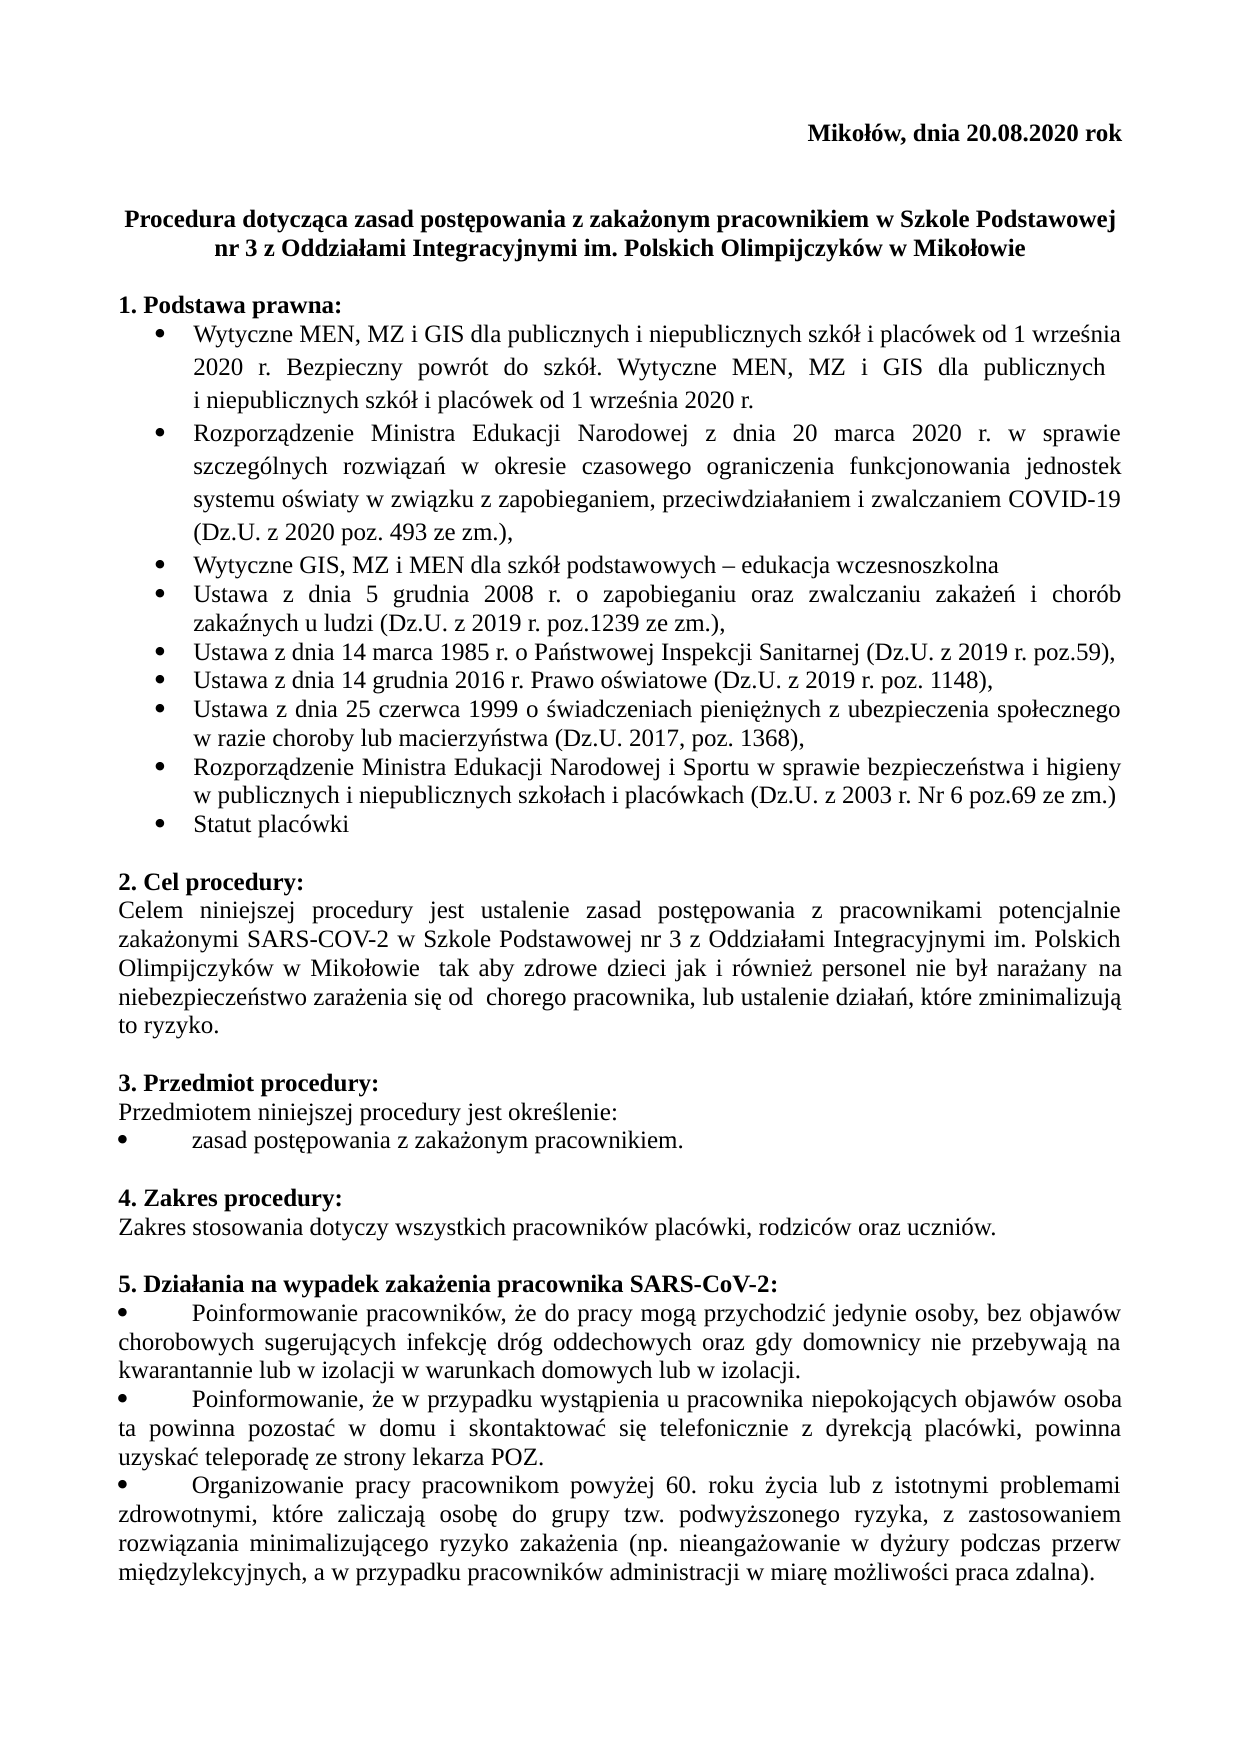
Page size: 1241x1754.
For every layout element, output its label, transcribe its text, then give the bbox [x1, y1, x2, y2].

list Ustawa z dnia 25 czerwca 1999 o świadczeniach pieniężnych z ubezpieczenia społecznego w razie choroby lub macierzyństwa (Dz.U. 2017, poz. 1368), [156, 694, 1122, 752]
list Rozporządzenie Ministra Edukacji Narodowej z dnia 20 marca 2020 r. w sprawie szczególnych rozwiązań w okresie czasowego ograniczenia funkcjonowania jednostek systemu oświaty w związku z zapobieganiem, przeciwdziałaniem i zwalczaniem COVID-19 (Dz.U. z 2020 poz. 493 ze zm.), [156, 418, 1122, 546]
list zasad postępowania z zakażonym pracownikiem. [118, 1126, 1122, 1154]
text Celem niniejszej procedury jest ustalenie zasad postępowania z pracownikami potencjalnie zakażonymi SARS-COV-2 w Szkole Podstawowej nr 3 z Oddziałami Integracyjnymi im. Polskich Olimpijczyków w Mikołowie tak aby zdrowe dzieci jak i również personel nie był narażany na niebezpieczeństwo zarażenia się od chorego pracownika, lub ustalenie działań, które zminimalizują to ryzyko. [118, 896, 1122, 1039]
list Ustawa z dnia 14 marca 1985 r. o Państwowej Inspekcji Sanitarnej (Dz.U. z 2019 r. poz.59), [156, 637, 1122, 666]
text 5. Działania na wypadek zakażenia pracownika SARS-CoV-2: [118, 1269, 1122, 1298]
list Wytyczne MEN, MZ i GIS dla publicznych i niepublicznych szkół i placówek od 1 września 2020 r. Bezpieczny powrót do szkół. Wytyczne MEN, MZ i GIS dla publicznych i niepublicznych szkół i placówek od 1 września 2020 r. [156, 319, 1122, 414]
list Wytyczne GIS, MZ i MEN dla szkół podstawowych – edukacja wczesnoszkolna [156, 551, 1122, 579]
list Ustawa z dnia 14 grudnia 2016 r. Prawo oświatowe (Dz.U. z 2019 r. poz. 1148), [156, 666, 1122, 694]
list Statut placówki [156, 809, 1122, 838]
text 1. Podstawa prawna: [118, 291, 1122, 319]
list Ustawa z dnia 5 grudnia 2008 r. o zapobieganiu oraz zwalczaniu zakażeń i chorób zakaźnych u ludzi (Dz.U. z 2019 r. poz.1239 ze zm.), [156, 579, 1122, 637]
list Poinformowanie, że w przypadku wystąpienia u pracownika niepokojących objawów osoba ta powinna pozostać w domu i skontaktować się telefonicznie z dyrekcją placówki, powinna uzyskać teleporadę ze strony lekarza POZ. [118, 1384, 1122, 1471]
list Organizowanie pracy pracownikom powyżej 60. roku życia lub z istotnymi problemami zdrowotnymi, które zaliczają osobę do grupy tzw. podwyższonego ryzyka, z zastosowaniem rozwiązania minimalizującego ryzyko zakażenia (np. nieangażowanie w dyżury podczas przerw międzylekcyjnych, a w przypadku pracowników administracji w miarę możliwości praca zdalna). [118, 1471, 1122, 1586]
list Poinformowanie pracowników, że do pracy mogą przychodzić jedynie osoby, bez objawów chorobowych sugerujących infekcję dróg oddechowych oraz gdy domownicy nie przebywają na kwarantannie lub w izolacji w warunkach domowych lub w izolacji. [118, 1298, 1122, 1384]
text 4. Zakres procedury: [118, 1183, 1122, 1212]
text 3. Przedmiot procedury: [118, 1068, 1122, 1097]
list Rozporządzenie Ministra Edukacji Narodowej i Sportu w sprawie bezpieczeństwa i higieny w publicznych i niepublicznych szkołach i placówkach (Dz.U. z 2003 r. Nr 6 poz.69 ze zm.) [156, 752, 1122, 809]
text 2. Cel procedury: [118, 867, 1122, 896]
text Mikołów, dnia 20.08.2020 rok [118, 118, 1122, 147]
text Procedura dotycząca zasad postępowania z zakażonym pracownikiem w Szkole Podstawowej nr 3 z Oddziałami Integracyjnymi im. Polskich Olimpijczyków w Mikołowie [118, 204, 1122, 262]
text Przedmiotem niniejszej procedury jest określenie: [118, 1097, 1122, 1126]
text Zakres stosowania dotyczy wszystkich pracowników placówki, rodziców oraz uczniów. [118, 1212, 1122, 1241]
